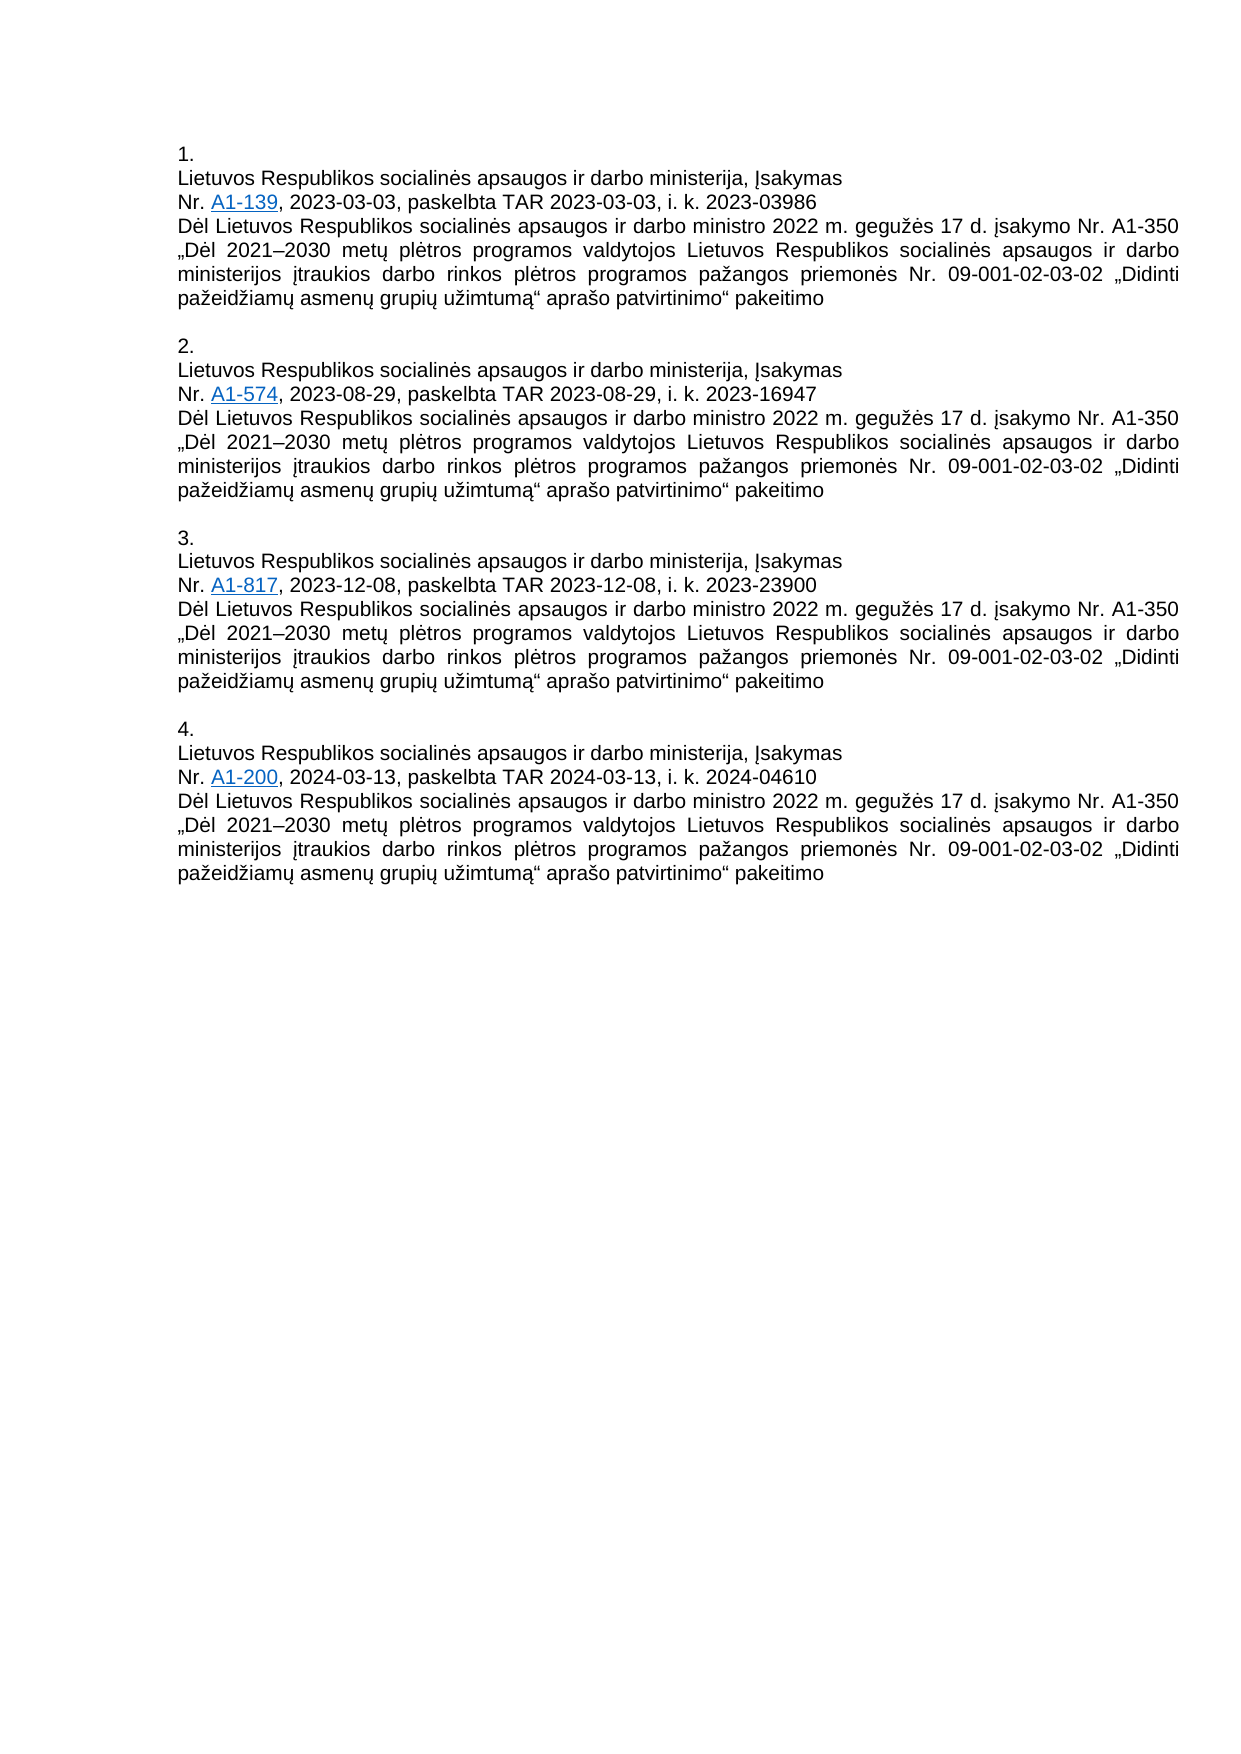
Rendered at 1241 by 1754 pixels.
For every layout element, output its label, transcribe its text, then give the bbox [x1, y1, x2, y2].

text 4. [177, 717, 1181, 741]
text Nr. A1-574, 2023-08-29, paskelbta TAR 2023-08-29, i. k. 2023-16947 [177, 382, 1181, 406]
text Dėl Lietuvos Respublikos socialinės apsaugos ir darbo ministro 2022 m. gegužės 17 d. įsakymo Nr. A1-350 „Dėl 2021–2030 metų plėtros programos valdytojos Lietuvos Respublikos socialinės apsaugos ir darbo ministerijos įtraukios darbo rinkos plėtros programos pažangos priemonės Nr. 09-001-02-03-02 „Didinti pažeidžiamų asmenų grupių užimtumą“ aprašo patvirtinimo“ pakeitimo [177, 789, 1181, 885]
text Lietuvos Respublikos socialinės apsaugos ir darbo ministerija, Įsakymas [177, 741, 1181, 765]
text Dėl Lietuvos Respublikos socialinės apsaugos ir darbo ministro 2022 m. gegužės 17 d. įsakymo Nr. A1-350 „Dėl 2021–2030 metų plėtros programos valdytojos Lietuvos Respublikos socialinės apsaugos ir darbo ministerijos įtraukios darbo rinkos plėtros programos pažangos priemonės Nr. 09-001-02-03-02 „Didinti pažeidžiamų asmenų grupių užimtumą“ aprašo patvirtinimo“ pakeitimo [177, 214, 1181, 310]
text Nr. A1-200, 2024-03-13, paskelbta TAR 2024-03-13, i. k. 2024-04610 [177, 765, 1181, 789]
text Lietuvos Respublikos socialinės apsaugos ir darbo ministerija, Įsakymas [177, 358, 1181, 382]
text Lietuvos Respublikos socialinės apsaugos ir darbo ministerija, Įsakymas [177, 549, 1181, 573]
text Dėl Lietuvos Respublikos socialinės apsaugos ir darbo ministro 2022 m. gegužės 17 d. įsakymo Nr. A1-350 „Dėl 2021–2030 metų plėtros programos valdytojos Lietuvos Respublikos socialinės apsaugos ir darbo ministerijos įtraukios darbo rinkos plėtros programos pažangos priemonės Nr. 09-001-02-03-02 „Didinti pažeidžiamų asmenų grupių užimtumą“ aprašo patvirtinimo“ pakeitimo [177, 406, 1181, 501]
text Dėl Lietuvos Respublikos socialinės apsaugos ir darbo ministro 2022 m. gegužės 17 d. įsakymo Nr. A1-350 „Dėl 2021–2030 metų plėtros programos valdytojos Lietuvos Respublikos socialinės apsaugos ir darbo ministerijos įtraukios darbo rinkos plėtros programos pažangos priemonės Nr. 09-001-02-03-02 „Didinti pažeidžiamų asmenų grupių užimtumą“ aprašo patvirtinimo“ pakeitimo [177, 597, 1181, 693]
text 3. [177, 525, 1181, 549]
text Nr. A1-817, 2023-12-08, paskelbta TAR 2023-12-08, i. k. 2023-23900 [177, 573, 1181, 597]
text Lietuvos Respublikos socialinės apsaugos ir darbo ministerija, Įsakymas [177, 166, 1181, 190]
text Nr. A1-139, 2023-03-03, paskelbta TAR 2023-03-03, i. k. 2023-03986 [177, 190, 1181, 214]
text 2. [177, 334, 1181, 358]
text 1. [177, 142, 1181, 166]
